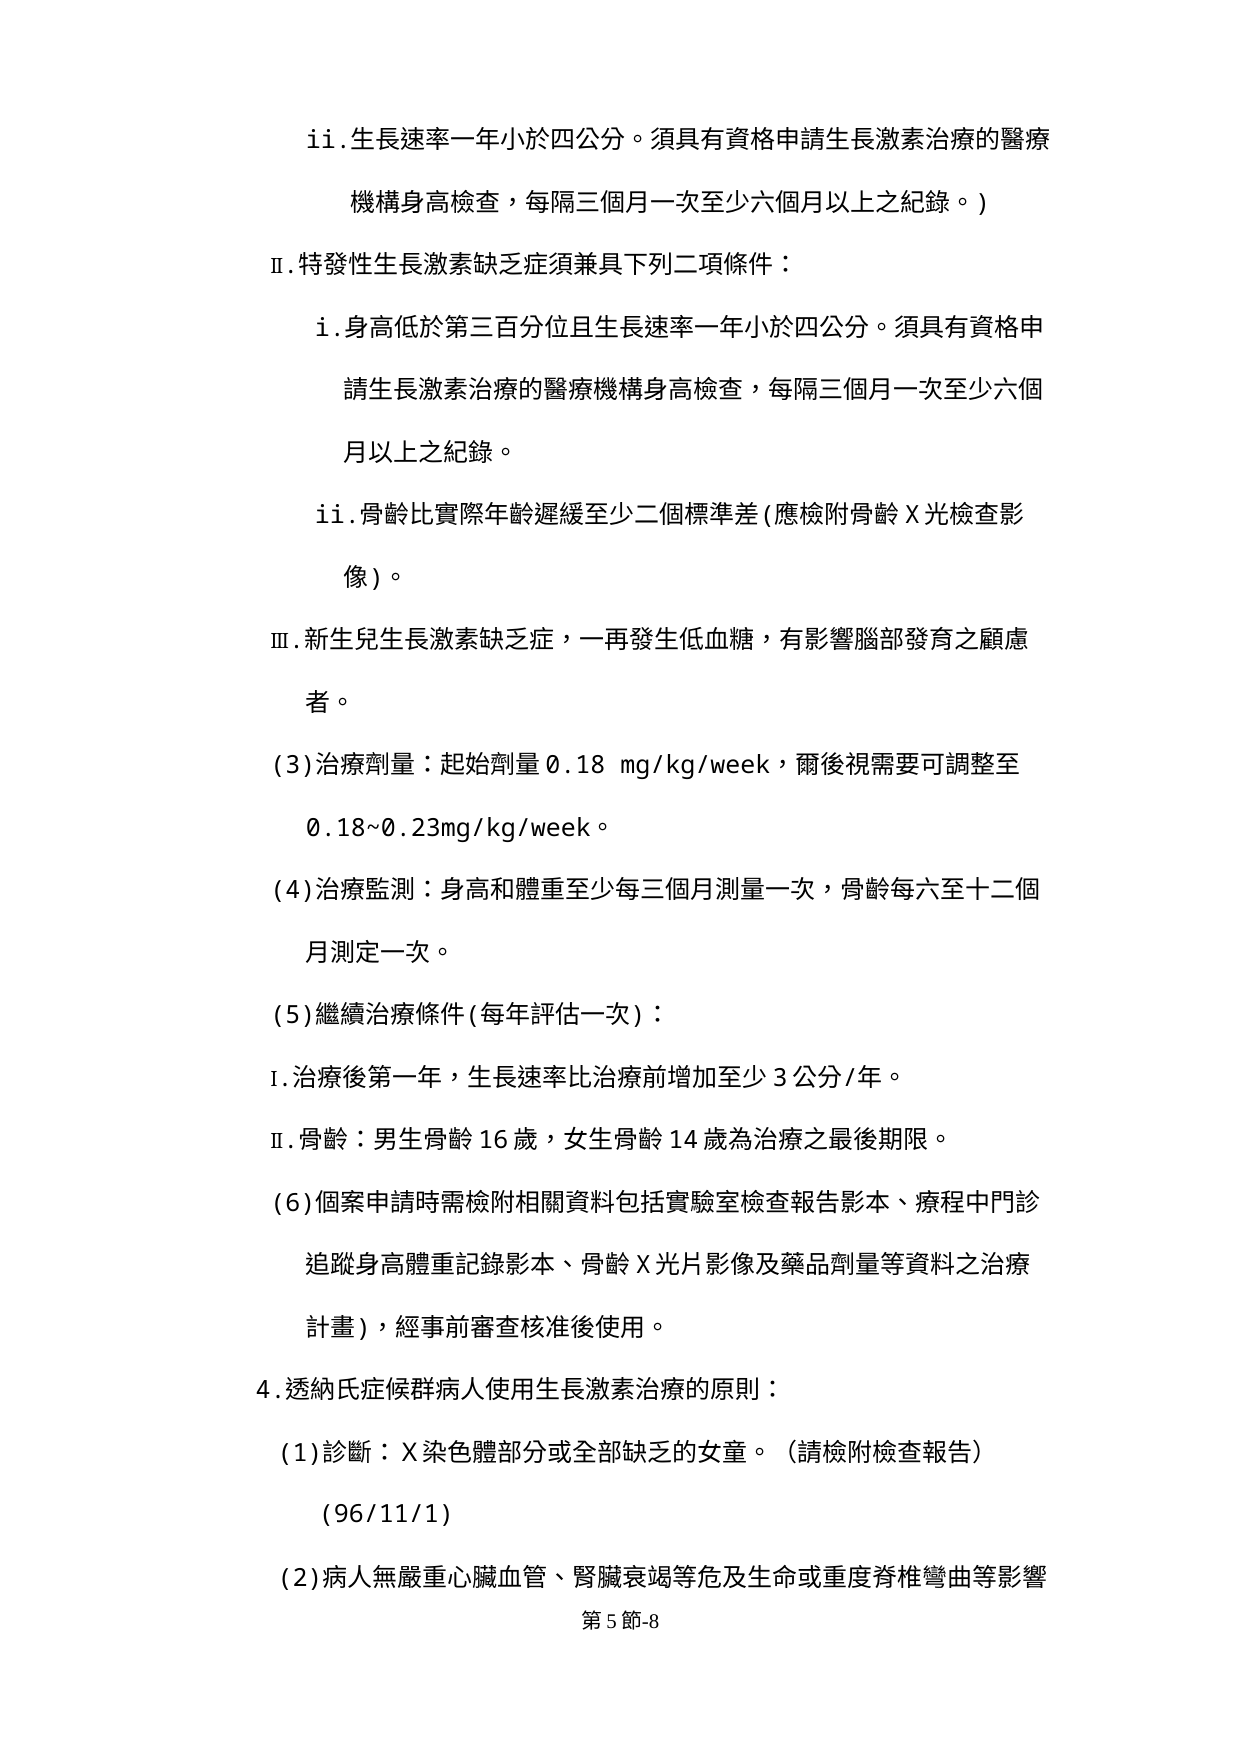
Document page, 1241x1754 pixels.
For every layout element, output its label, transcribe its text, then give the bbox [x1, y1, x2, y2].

text (4)治療監測：身高和體重至少每三個月測量一次，骨齡每六至十二個月測定一次。 [270, 846, 1053, 971]
text Ⅰ.治療後第一年，生長速率比治療前增加至少3公分/年。 [270, 1034, 1053, 1096]
text (3)治療劑量：起始劑量0.18 mg/kg/week，爾後視需要可調整至0.18~0.23mg/kg/week。 [270, 721, 1053, 846]
text Ⅱ.骨齡：男生骨齡16歲，女生骨齡14歲為治療之最後期限。 [270, 1096, 1053, 1159]
text ii.骨齡比實際年齡遲緩至少二個標準差(應檢附骨齡X光檢查影像)。 [314, 471, 1053, 596]
text i.身高低於第三百分位且生長速率一年小於四公分。須具有資格申請生長激素治療的醫療機構身高檢查，每隔三個月一次至少六個月以上之紀錄。 [314, 284, 1053, 471]
text (6)個案申請時需檢附相關資料包括實驗室檢查報告影本、療程中門診追蹤身高體重記錄影本、骨齡X光片影像及藥品劑量等資料之治療計畫)，經事前審查核准後使用。 [270, 1159, 1053, 1346]
text Ⅲ.新生兒生長激素缺乏症，一再發生低血糖，有影響腦部發育之顧慮者。 [270, 596, 1053, 721]
text ii.生長速率一年小於四公分。須具有資格申請生長激素治療的醫療機構身高檢查，每隔三個月一次至少六個月以上之紀錄。) [306, 96, 1053, 221]
text (5)繼續治療條件(每年評估一次)： [270, 971, 1053, 1034]
text (2)病人無嚴重心臟血管、腎臟衰竭等危及生命或重度脊椎彎曲等影響 [277, 1534, 1053, 1596]
text 4.透納氏症候群病人使用生長激素治療的原則： [255, 1346, 1053, 1409]
text Ⅱ.特發性生長激素缺乏症須兼具下列二項條件： [270, 221, 1053, 284]
text (1)診斷：Ｘ染色體部分或全部缺乏的女童。（請檢附檢查報告）(96/11/1) [277, 1409, 1053, 1534]
